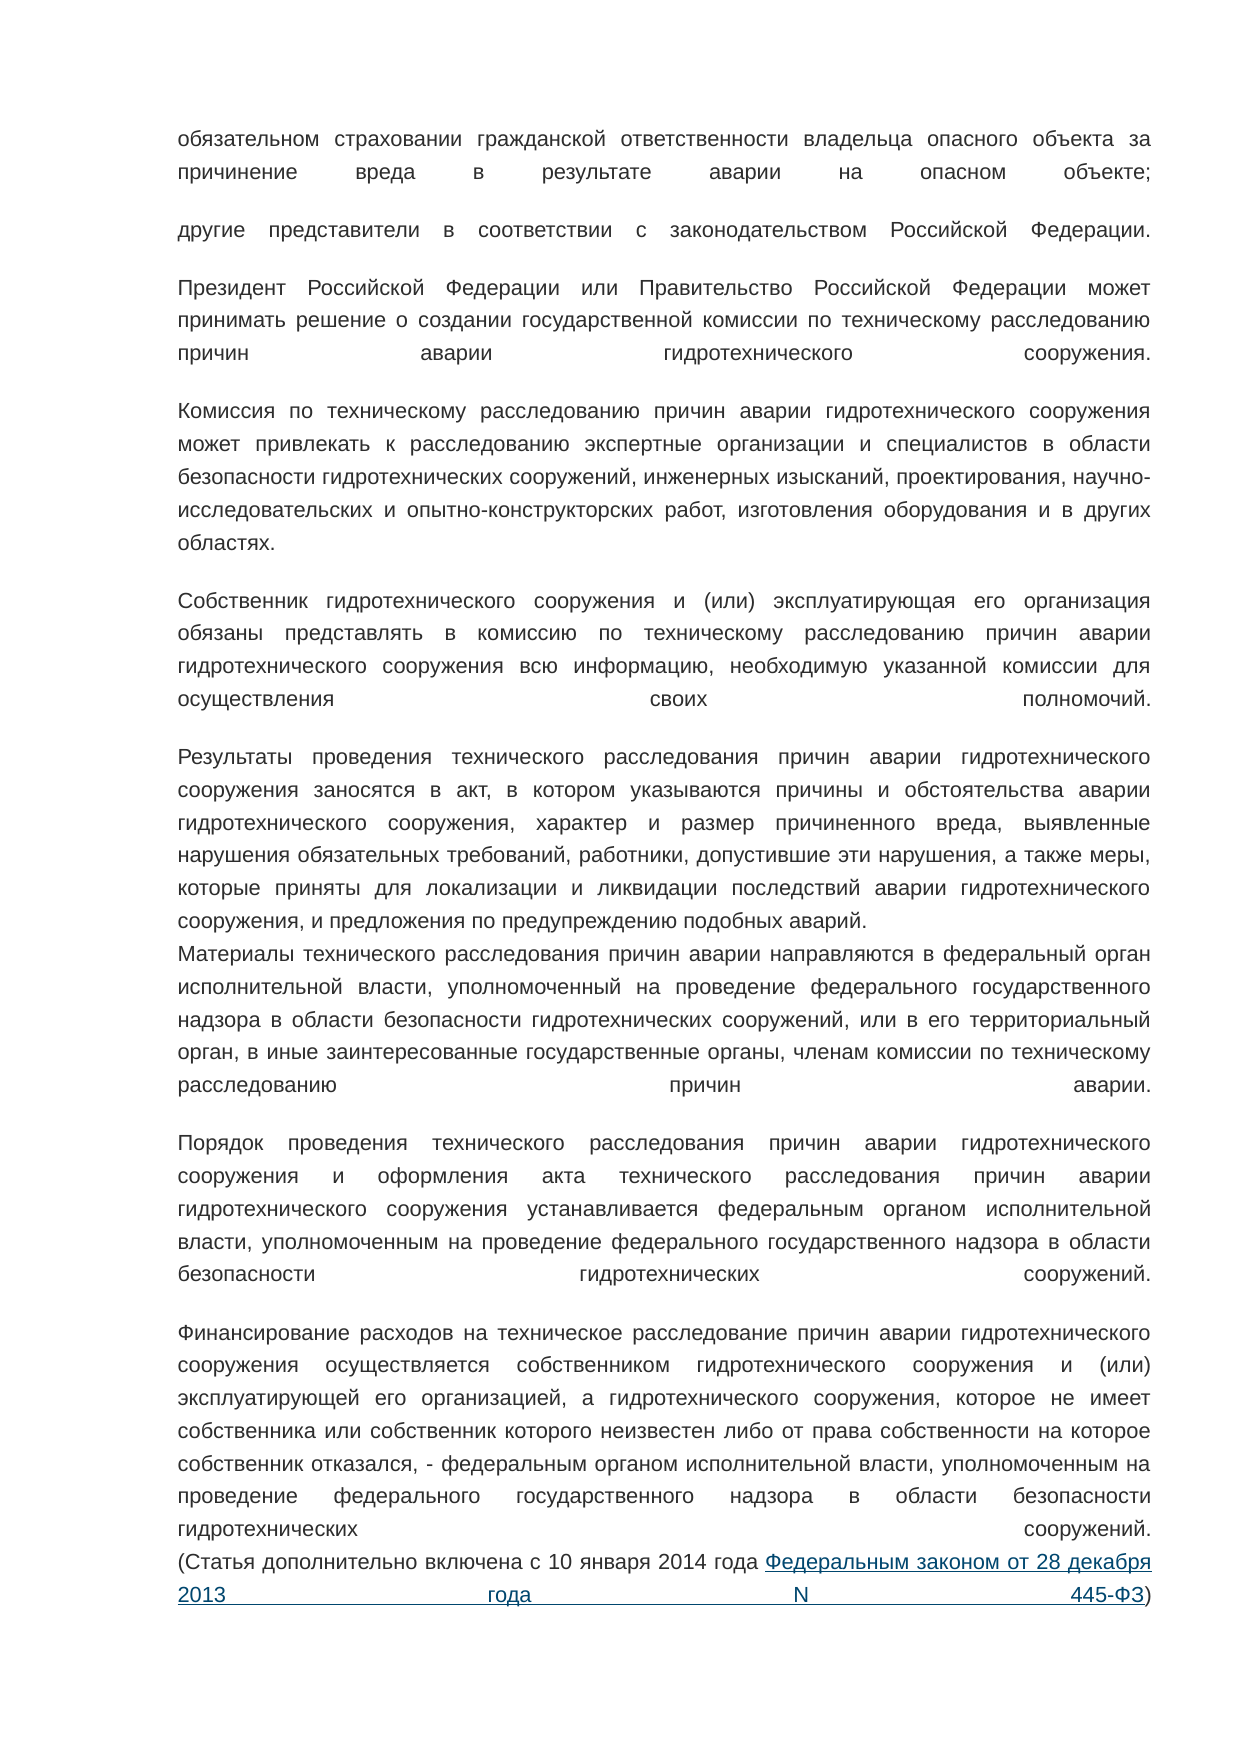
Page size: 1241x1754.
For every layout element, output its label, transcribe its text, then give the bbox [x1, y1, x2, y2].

text Материалы технического расследования причин аварии направляются в федеральный орган исполнительной власти, уполномоченный на проведение федерального государственного надзора в области безопасности гидротехнических сооружений, или в его территориальный орган, в иные заинтересованные государственные органы, членам комиссии по техническому расследованию причин аварии. Порядок проведения технического расследования причин аварии гидротехнического сооружения и оформления акта технического расследования причин аварии гидротехнического сооружения устанавливается федеральным органом исполнительной власти, уполномоченным на проведение федерального государственного надзора в области безопасности гидротехнических сооружений. Финансирование расходов на техническое расследование причин аварии гидротехнического сооружения осуществляется собственником гидротехнического сооружения и (или) эксплуатирующей его организацией, а гидротехнического сооружения, которое не имеет собственника или собственник которого неизвестен либо от права собственности на которое собственник отказался, - федеральным органом исполнительной власти, уполномоченным на проведение федерального государственного надзора в области безопасности гидротехнических сооружений. (Статья дополнительно включена с 10 января 2014 года Федеральным законом от 28 декабря 2013 года N 445-ФЗ) [177, 933, 1152, 1607]
text обязательном страховании гражданской ответственности владельца опасного объекта за причинение вреда в результате аварии на опасном объекте; другие представители в соответствии с законодательством Российской Федерации. Президент Российской Федерации или Правительство Российской Федерации может принимать решение о создании государственной комиссии по техническому расследованию причин аварии гидротехнического сооружения. Комиссия по техническому расследованию причин аварии гидротехнического сооружения может привлекать к расследованию экспертные организации и специалистов в области безопасности гидротехнических сооружений, инженерных изысканий, проектирования, научно-исследовательских и опытно-конструкторских работ, изготовления оборудования и в других областях. Собственник гидротехнического сооружения и (или) эксплуатирующая его организация обязаны представлять в комиссию по техническому расследованию причин аварии гидротехнического сооружения всю информацию, необходимую указанной комиссии для осуществления своих полномочий. Результаты проведения технического расследования причин аварии гидротехнического сооружения заносятся в акт, в котором указываются причины и обстоятельства аварии гидротехнического сооружения, характер и размер причиненного вреда, выявленные нарушения обязательных требований, работники, допустившие эти нарушения, а также меры, которые приняты для локализации и ликвидации последствий аварии гидротехнического сооружения, и предложения по предупреждению подобных аварий. [177, 118, 1152, 933]
